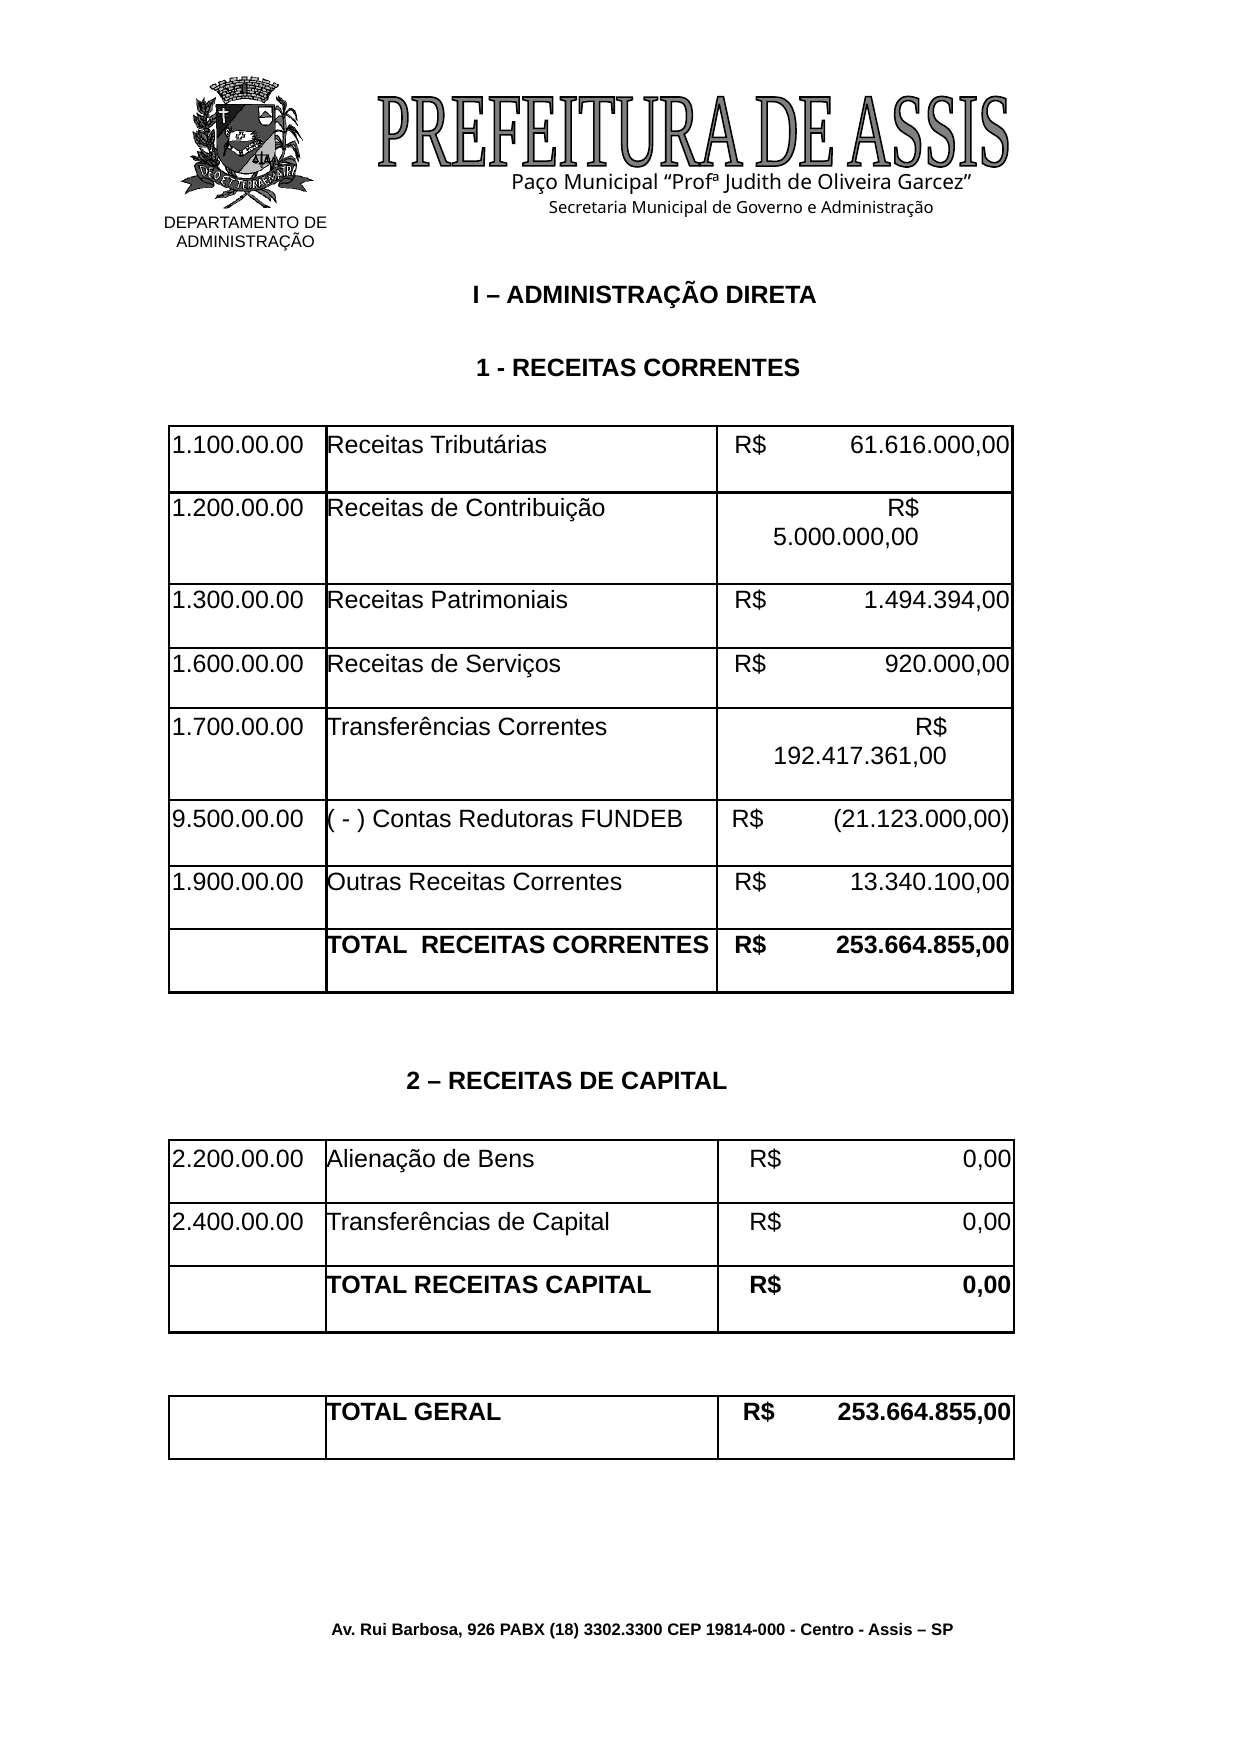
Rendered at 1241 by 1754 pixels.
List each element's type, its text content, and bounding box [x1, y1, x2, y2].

table_header Receitas Tributárias [328, 427, 716, 491]
table_cell 1.300.00.00 [170, 585, 325, 647]
table_header 1.100.00.00 [170, 427, 325, 491]
table_cell TOTAL RECEITAS CORRENTES [328, 930, 716, 991]
table_cell R$ 1.494.394,00 [718, 585, 1011, 647]
table_cell 1.600.00.00 [170, 649, 325, 707]
table_header R$ 61.616.000,00 [718, 427, 1011, 491]
table_cell TOTAL RECEITAS CAPITAL [327, 1267, 717, 1331]
table_cell 1.900.00.00 [170, 867, 325, 928]
table_cell [718, 1334, 1014, 1394]
table_header 2.200.00.00 [170, 1141, 325, 1202]
table_cell [170, 930, 325, 991]
table_cell R$ (21.123.000,00) [718, 801, 1011, 865]
table_cell [170, 1267, 325, 1331]
table_header R$ 0,00 [719, 1141, 1013, 1202]
text 1 - RECEITAS CORRENTES [169, 353, 1107, 381]
table_cell ( - ) Contas Redutoras FUNDEB [328, 801, 716, 865]
table_cell 9.500.00.00 [170, 801, 325, 865]
table_cell 1.200.00.00 [170, 494, 325, 583]
table_cell [170, 1397, 325, 1458]
table_header Alienação de Bens [327, 1141, 717, 1202]
table_cell 2.400.00.00 [170, 1204, 325, 1265]
table_cell Receitas Patrimoniais [328, 585, 716, 647]
table_cell 1.700.00.00 [170, 709, 325, 799]
table_cell Receitas de Contribuição [328, 494, 716, 583]
text 2 – RECEITAS DE CAPITAL [169, 1066, 1107, 1095]
table_cell Receitas de Serviços [328, 649, 716, 707]
table_cell R$ 920.000,00 [718, 649, 1011, 707]
table_cell Transferências Correntes [328, 709, 716, 799]
table_cell R$ 13.340.100,00 [718, 867, 1011, 928]
table_cell R$ 5.000.000,00 [718, 494, 1011, 583]
text I – ADMINISTRAÇÃO DIRETA [175, 280, 1107, 309]
table_cell [326, 1334, 718, 1394]
table_cell Outras Receitas Correntes [328, 867, 716, 928]
table_cell R$ 192.417.361,00 [718, 709, 1011, 799]
table_cell R$ 0,00 [719, 1204, 1013, 1265]
table_cell TOTAL GERAL [327, 1397, 717, 1458]
table_cell R$ 0,00 [719, 1267, 1013, 1331]
table_cell R$ 253.664.855,00 [719, 1397, 1013, 1458]
table_cell R$ 253.664.855,00 [718, 930, 1011, 991]
table_cell Transferências de Capital [327, 1204, 717, 1265]
table_cell [169, 1334, 326, 1394]
